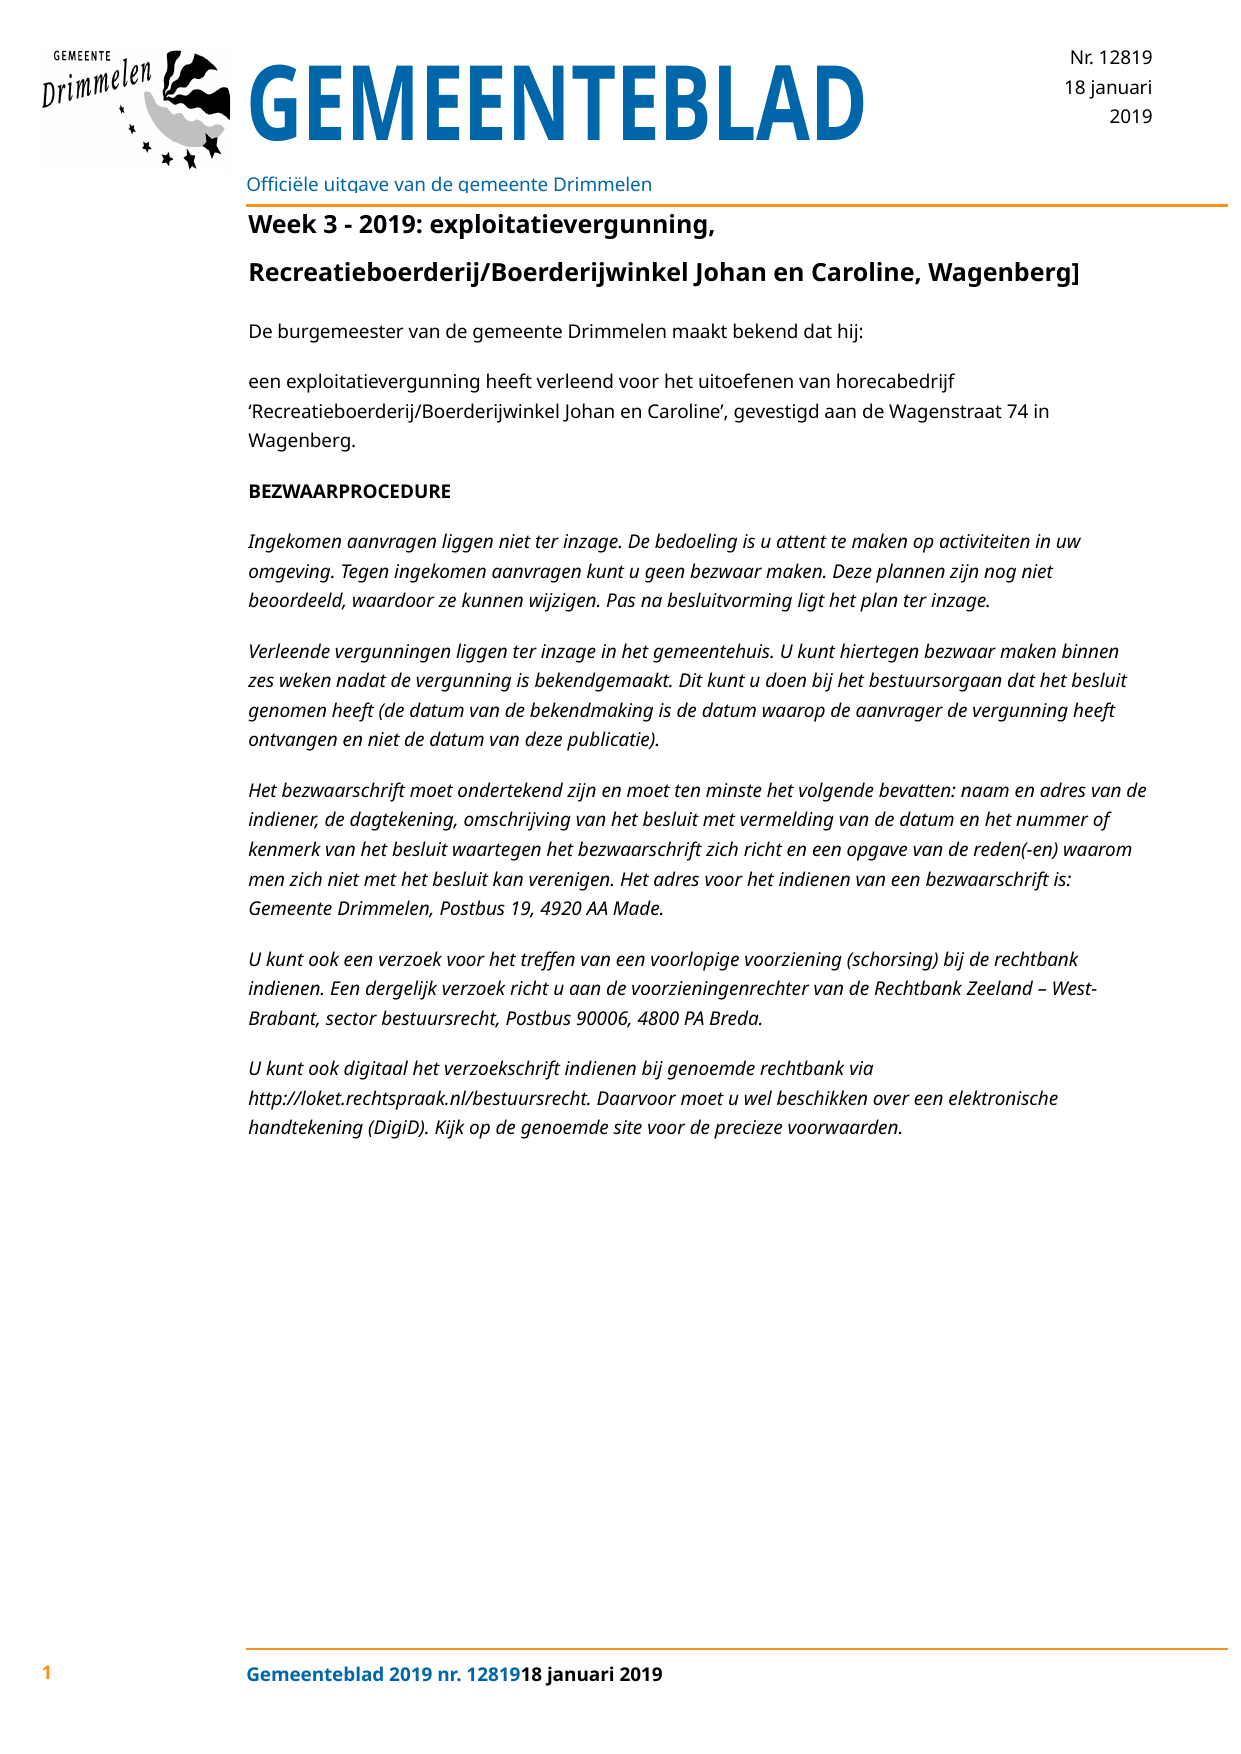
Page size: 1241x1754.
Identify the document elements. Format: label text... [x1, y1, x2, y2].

text BEZWAARPROCEDURE [248, 478, 1152, 504]
picture [41, 47, 231, 172]
text Verleende vergunningen liggen ter inzage in het gemeentehuis. U kunt hiertegen bezwaar maken binnen zes weken nadat de vergunning is bekendgemaakt. Dit kunt u doen bij het bestuursorgaan dat het besluit genomen heeft (de datum van de bekendmaking is de datum waarop de aanvrager de vergunning heeft ontvangen en niet de datum van deze publicatie). [248, 638, 1152, 752]
text De burgemeester van de gemeente Drimmelen maakt bekend dat hij: [248, 318, 1152, 344]
text Ingekomen aanvragen liggen niet ter inzage. De bedoeling is u attent te maken op activiteiten in uw omgeving. Tegen ingekomen aanvragen kunt u geen bezwaar maken. Deze plannen zijn nog niet beoordeeld, waardoor ze kunnen wijzigen. Pas na besluitvorming ligt het plan ter inzage. [248, 528, 1152, 613]
text U kunt ook een verzoek voor het treffen van een voorlopige voorziening (schorsing) bij de rechtbank indienen. Een dergelijk verzoek richt u aan de voorzieningenrechter van de Rechtbank Zeeland – West-Brabant, sector bestuursrecht, Postbus 90006, 4800 PA Breda. [248, 946, 1152, 1031]
text een exploitatievergunning heeft verleend voor het uitoefenen van horecabedrijf ‘Recreatieboerderij/Boerderijwinkel Johan en Caroline’, gevestigd aan de Wagenstraat 74 in Wagenberg. [248, 368, 1152, 453]
text Week 3 - 2019: exploitatievergunning, Recreatieboerderij/Boerderijwinkel Johan en Caroline, Wagenberg] [248, 207, 1152, 288]
text Het bezwaarschrift moet ondertekend zijn en moet ten minste het volgende bevatten: naam en adres van de indiener, de dagtekening, omschrijving van het besluit met vermelding van de datum en het nummer of kenmerk van het besluit waartegen het bezwaarschrift zich richt en een opgave van de reden(-en) waarom men zich niet met het besluit kan verenigen. Het adres voor het indienen van een bezwaarschrift is: Gemeente Drimmelen, Postbus 19, 4920 AA Made. [248, 777, 1152, 921]
text U kunt ook digitaal het verzoekschrift indienen bij genoemde rechtbank via http://loket.rechtspraak.nl/bestuursrecht. Daarvoor moet u wel beschikken over een elektronische handtekening (DigiD). Kijk op de genoemde site voor de precieze voorwaarden. [248, 1055, 1152, 1140]
